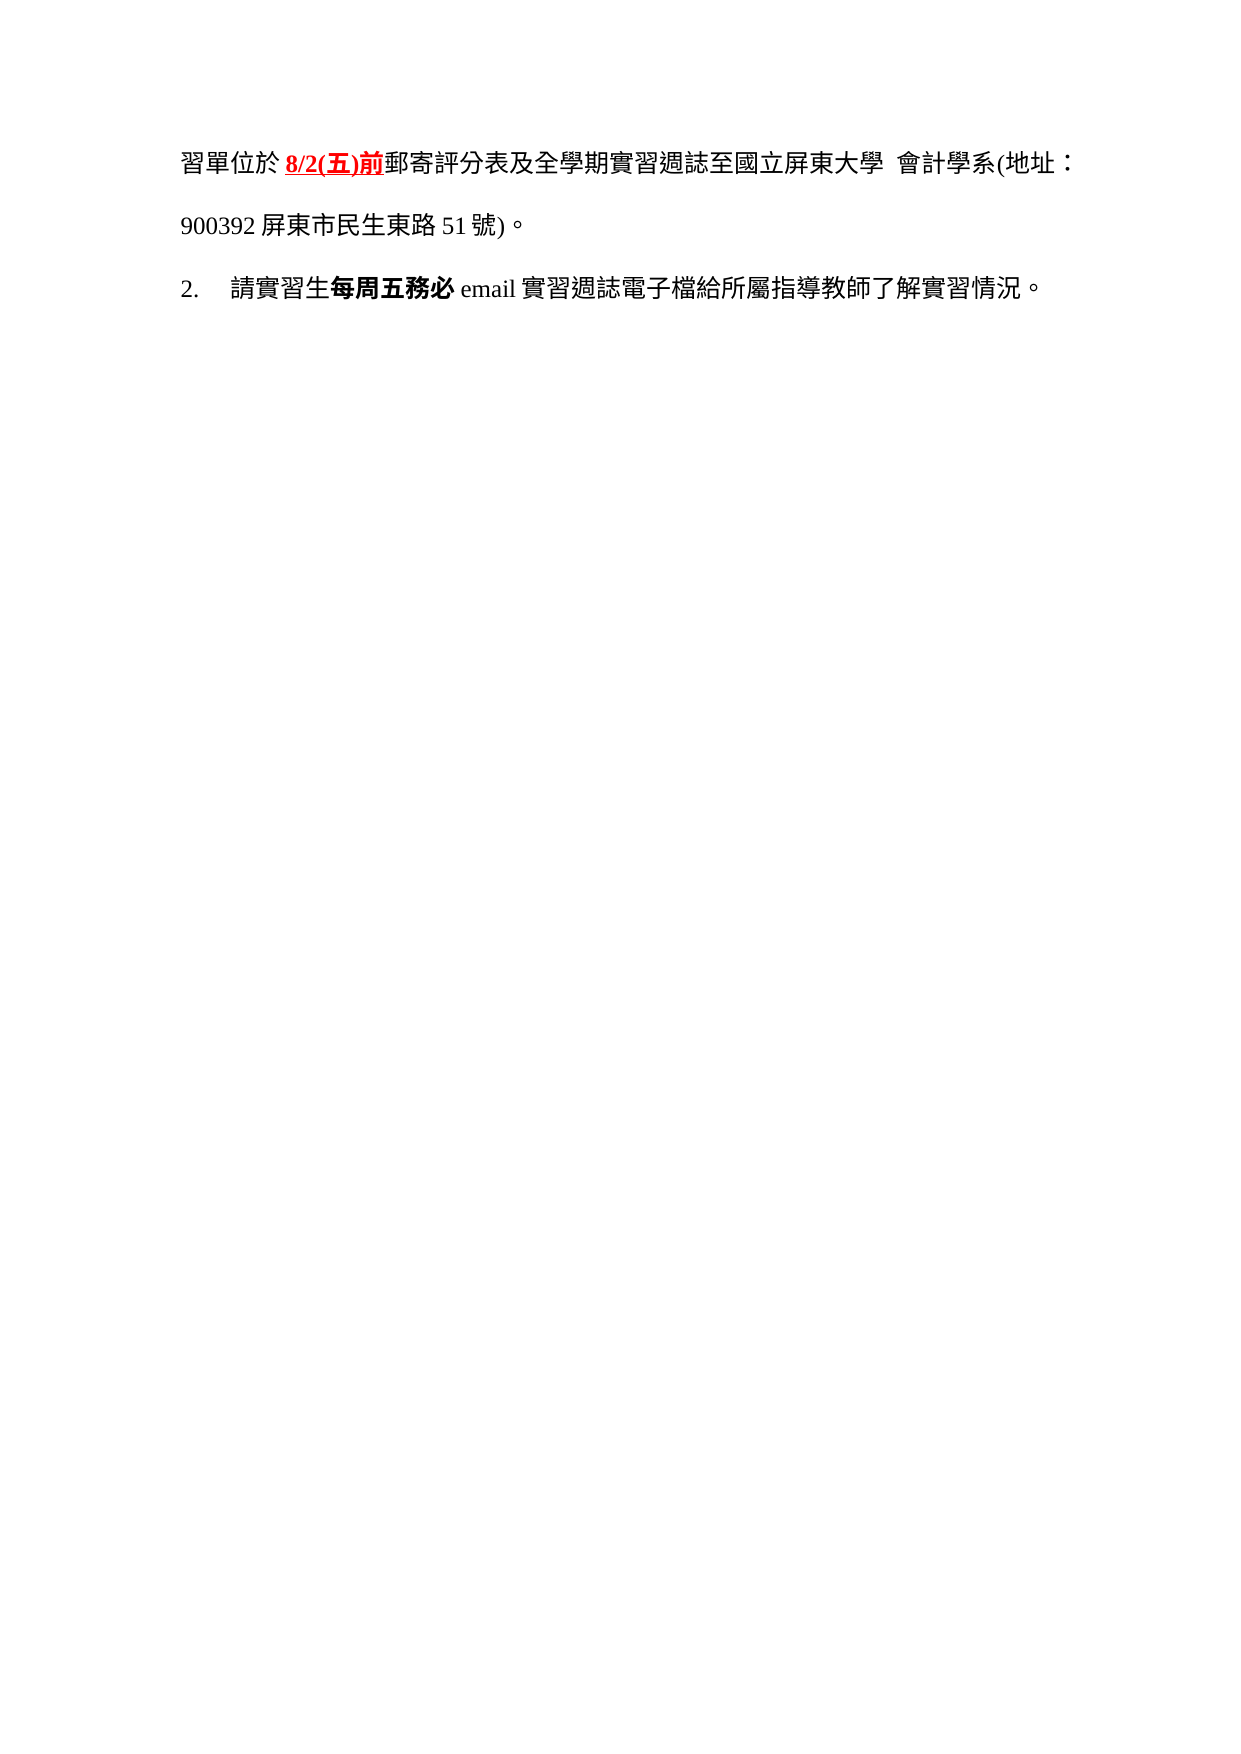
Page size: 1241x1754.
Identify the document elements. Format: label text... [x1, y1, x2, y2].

list 習單位於8/2(五)前郵寄評分表及全學期實習週誌至國立屏東大學 會計學系(地址：900392 屏東市民生東路51號)。 [180, 119, 1093, 244]
list 請實習生每周五務必email實習週誌電子檔給所屬指導教師了解實習情況。 [180, 244, 1093, 307]
